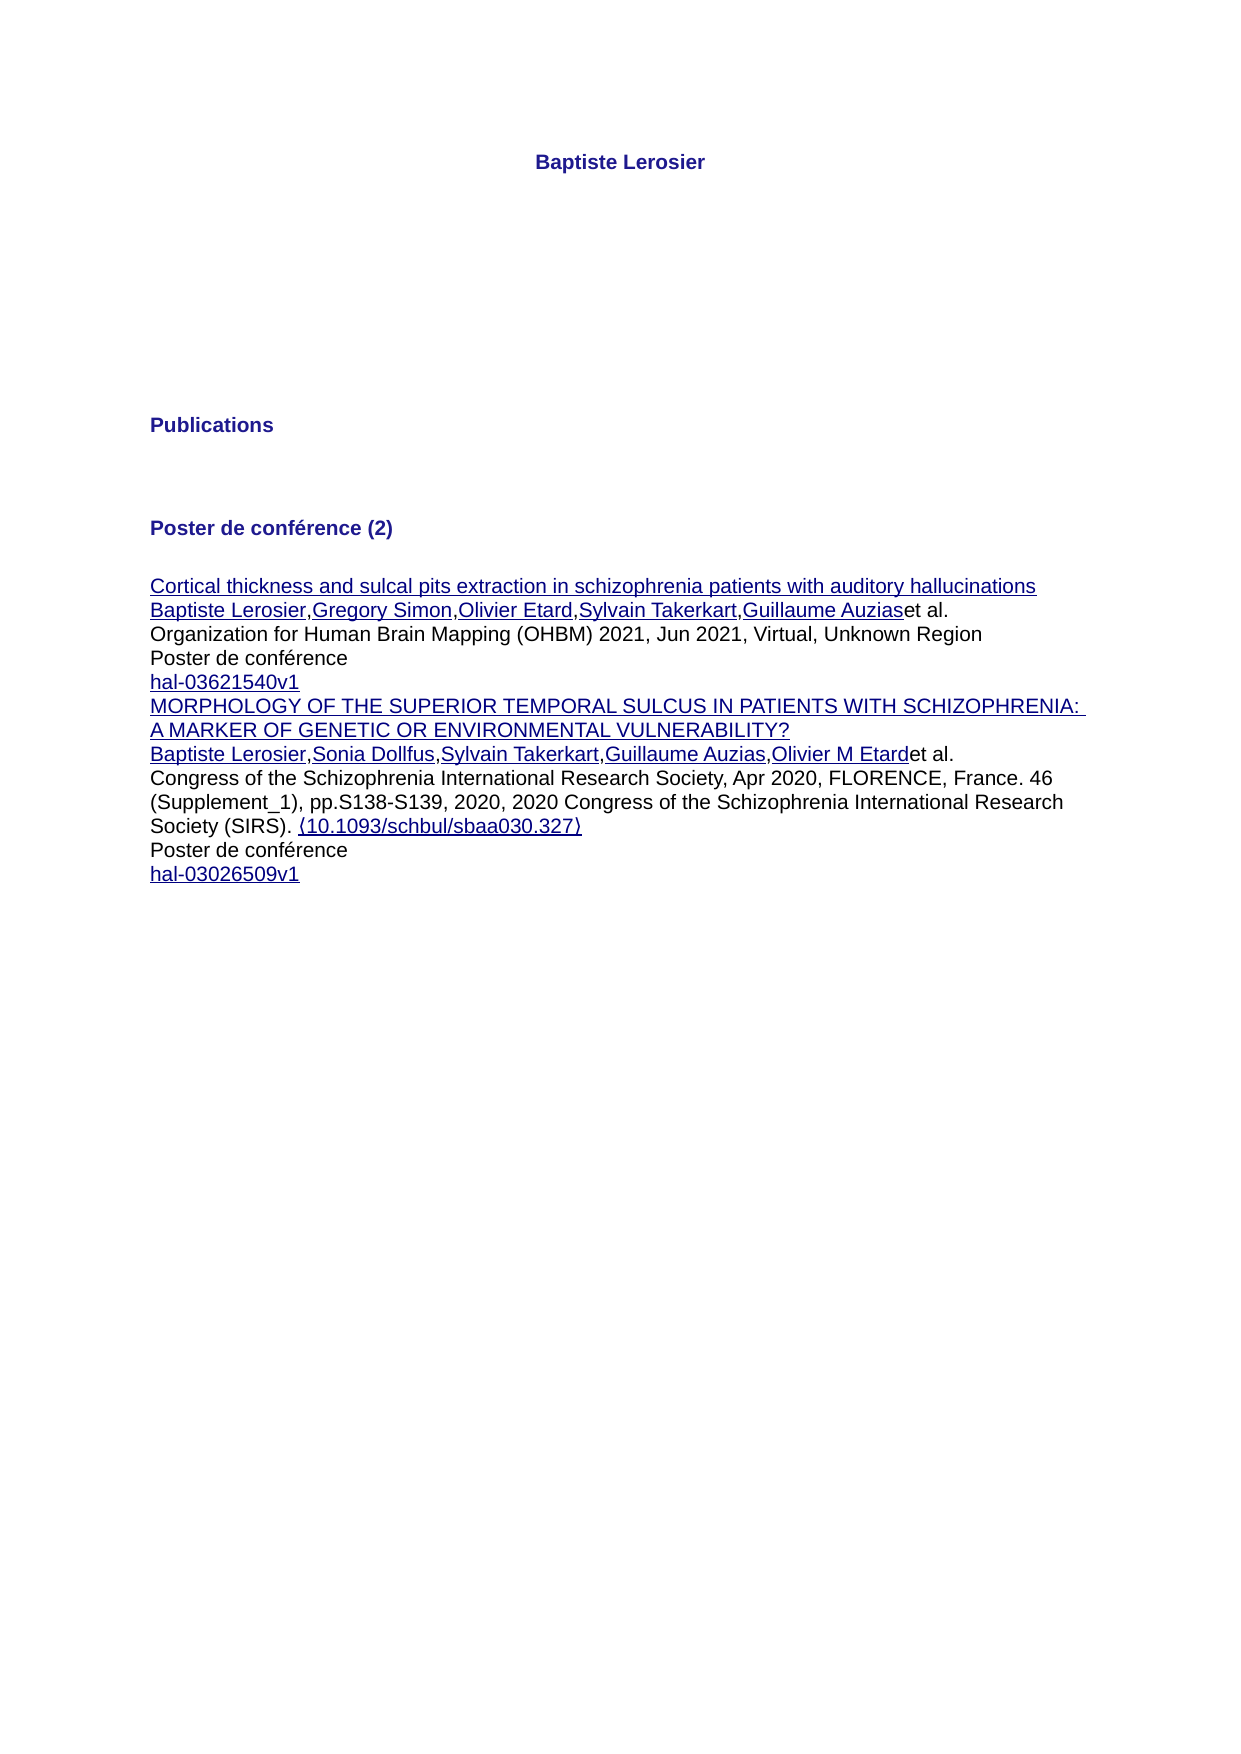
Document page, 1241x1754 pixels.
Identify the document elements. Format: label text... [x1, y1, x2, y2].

table_cell MORPHOLOGY OF THE SUPERIOR TEMPORAL SULCUS IN PATIENTS WITH SCHIZOPHRENIA: A MARKER OF GENETIC OR ENVIRONMENTAL VULNERABILITY? Baptiste Lerosier,Sonia Dollfus,Sylvain Takerkart,Guillaume Auzias,Olivier M Etardet al. Congress of the Schizophrenia International Research Society, Apr 2020, FLORENCE, France. 46 (Supplement_1), pp.S138-S139, 2020, 2020 Congress of the Schizophrenia International Research Society (SIRS). ⟨10.1093/schbul/sbaa030.327⟩ Poster de conférence hal-03026509v1 [150, 694, 1090, 885]
table_header Cortical thickness and sulcal pits extraction in schizophrenia patients with auditory hallucinations Baptiste Lerosier,Gregory Simon,Olivier Etard,Sylvain Takerkart,Guillaume Auziaset al. Organization for Human Brain Mapping (OHBM) 2021, Jun 2021, Virtual, Unknown Region Poster de conférence hal-03621540v1 [150, 574, 1090, 694]
subtitle Publications [150, 412, 1090, 436]
subtitle Poster de conférence (2) [150, 516, 1090, 539]
subtitle Baptiste Lerosier [150, 150, 1090, 174]
